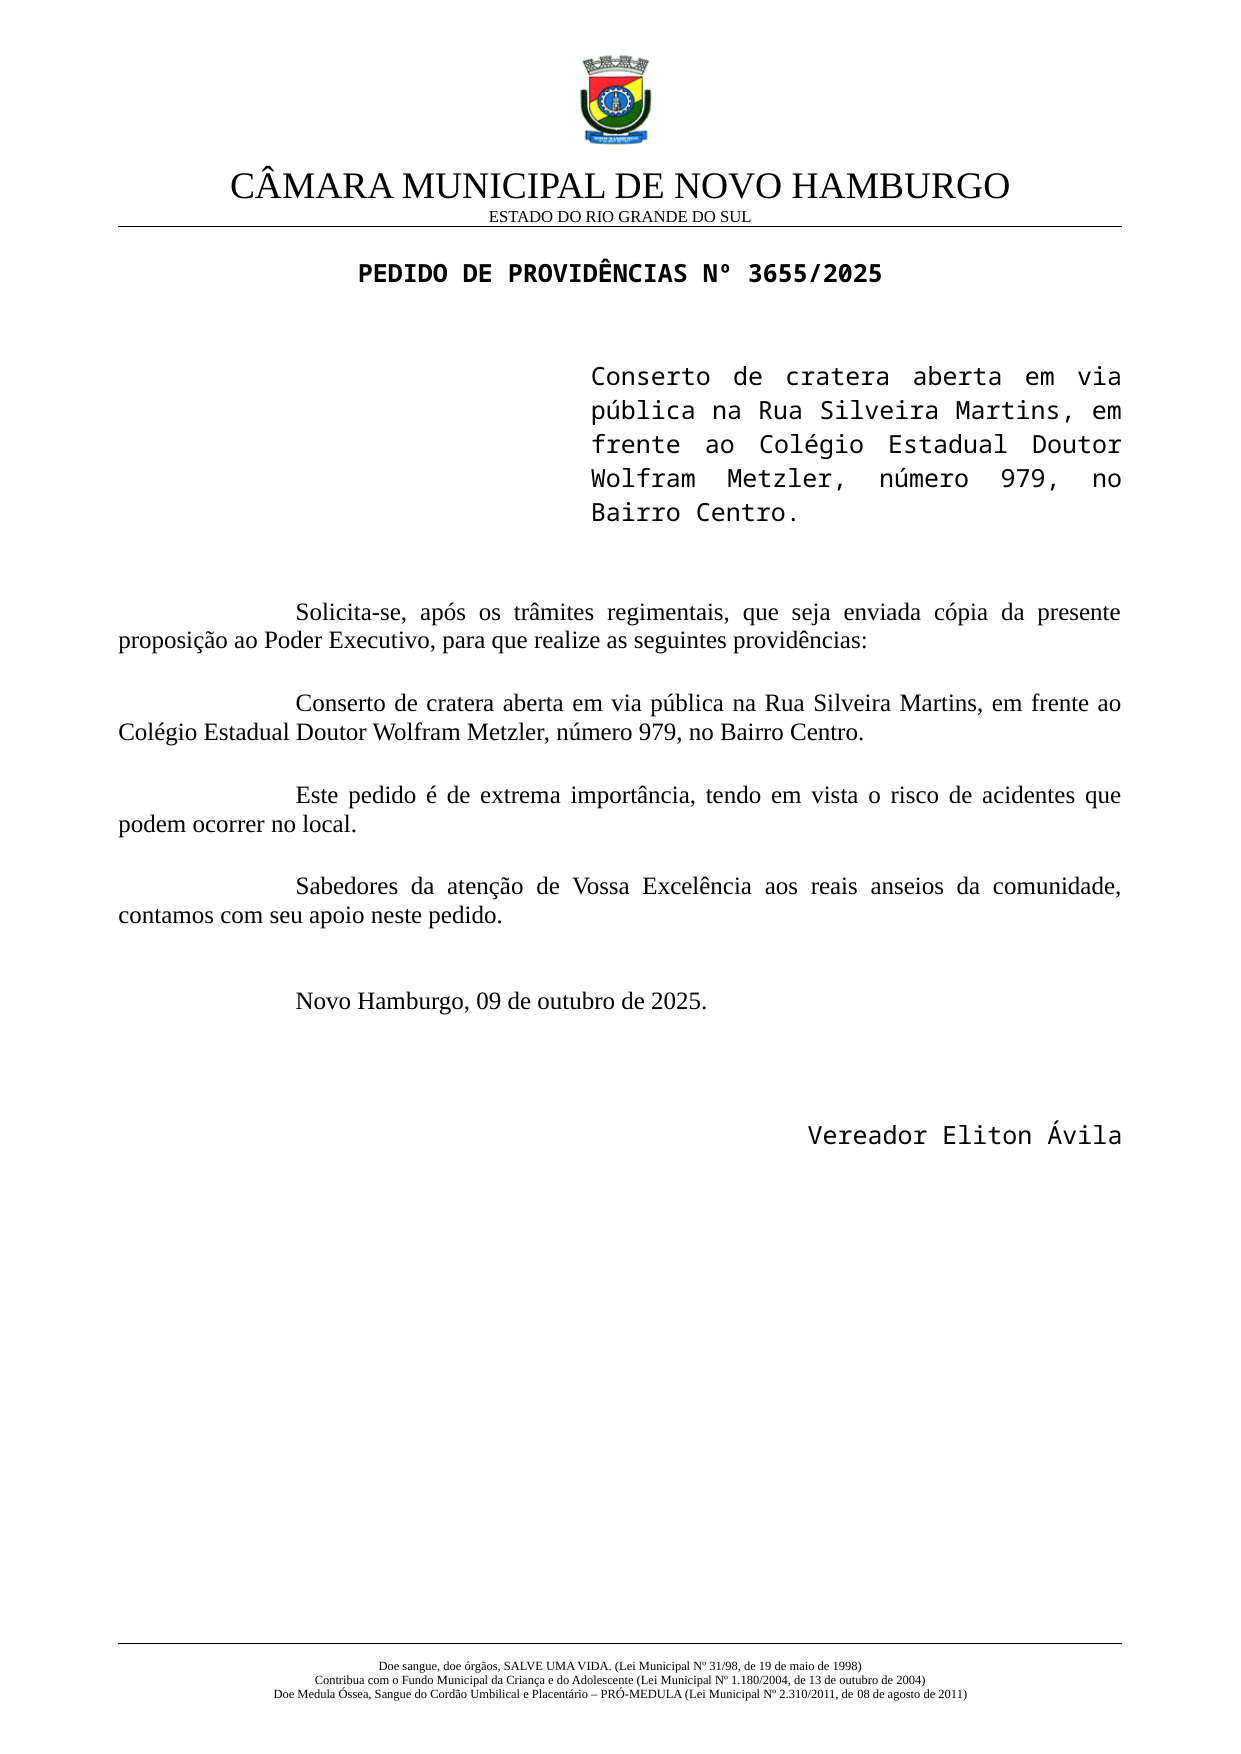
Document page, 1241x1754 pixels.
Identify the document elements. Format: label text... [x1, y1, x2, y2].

text Solicita-se, após os trâmites regimentais, que seja enviada cópia da presente proposição ao Poder Executivo, para que realize as seguintes providências: [118, 597, 1122, 654]
picture [574, 48, 655, 149]
text PEDIDO DE PROVIDÊNCIAS Nº 3655/2025 [118, 256, 1122, 290]
text Vereador Eliton Ávila [118, 1117, 1122, 1219]
text Sabedores da atenção de Vossa Excelência aos reais anseios da comunidade, contamos com seu apoio neste pedido. [118, 871, 1122, 929]
text Este pedido é de extrema importância, tendo em vista o risco de acidentes que podem ocorrer no local. [118, 780, 1122, 837]
text Conserto de cratera aberta em via pública na Rua Silveira Martins, em frente ao Colégio Estadual Doutor Wolfram Metzler, número 979, no Bairro Centro. [591, 358, 1122, 529]
text Novo Hamburgo, 09 de outubro de 2025. [118, 986, 1122, 1015]
text Conserto de cratera aberta em via pública na Rua Silveira Martins, em frente ao Colégio Estadual Doutor Wolfram Metzler, número 979, no Bairro Centro. [118, 688, 1122, 746]
